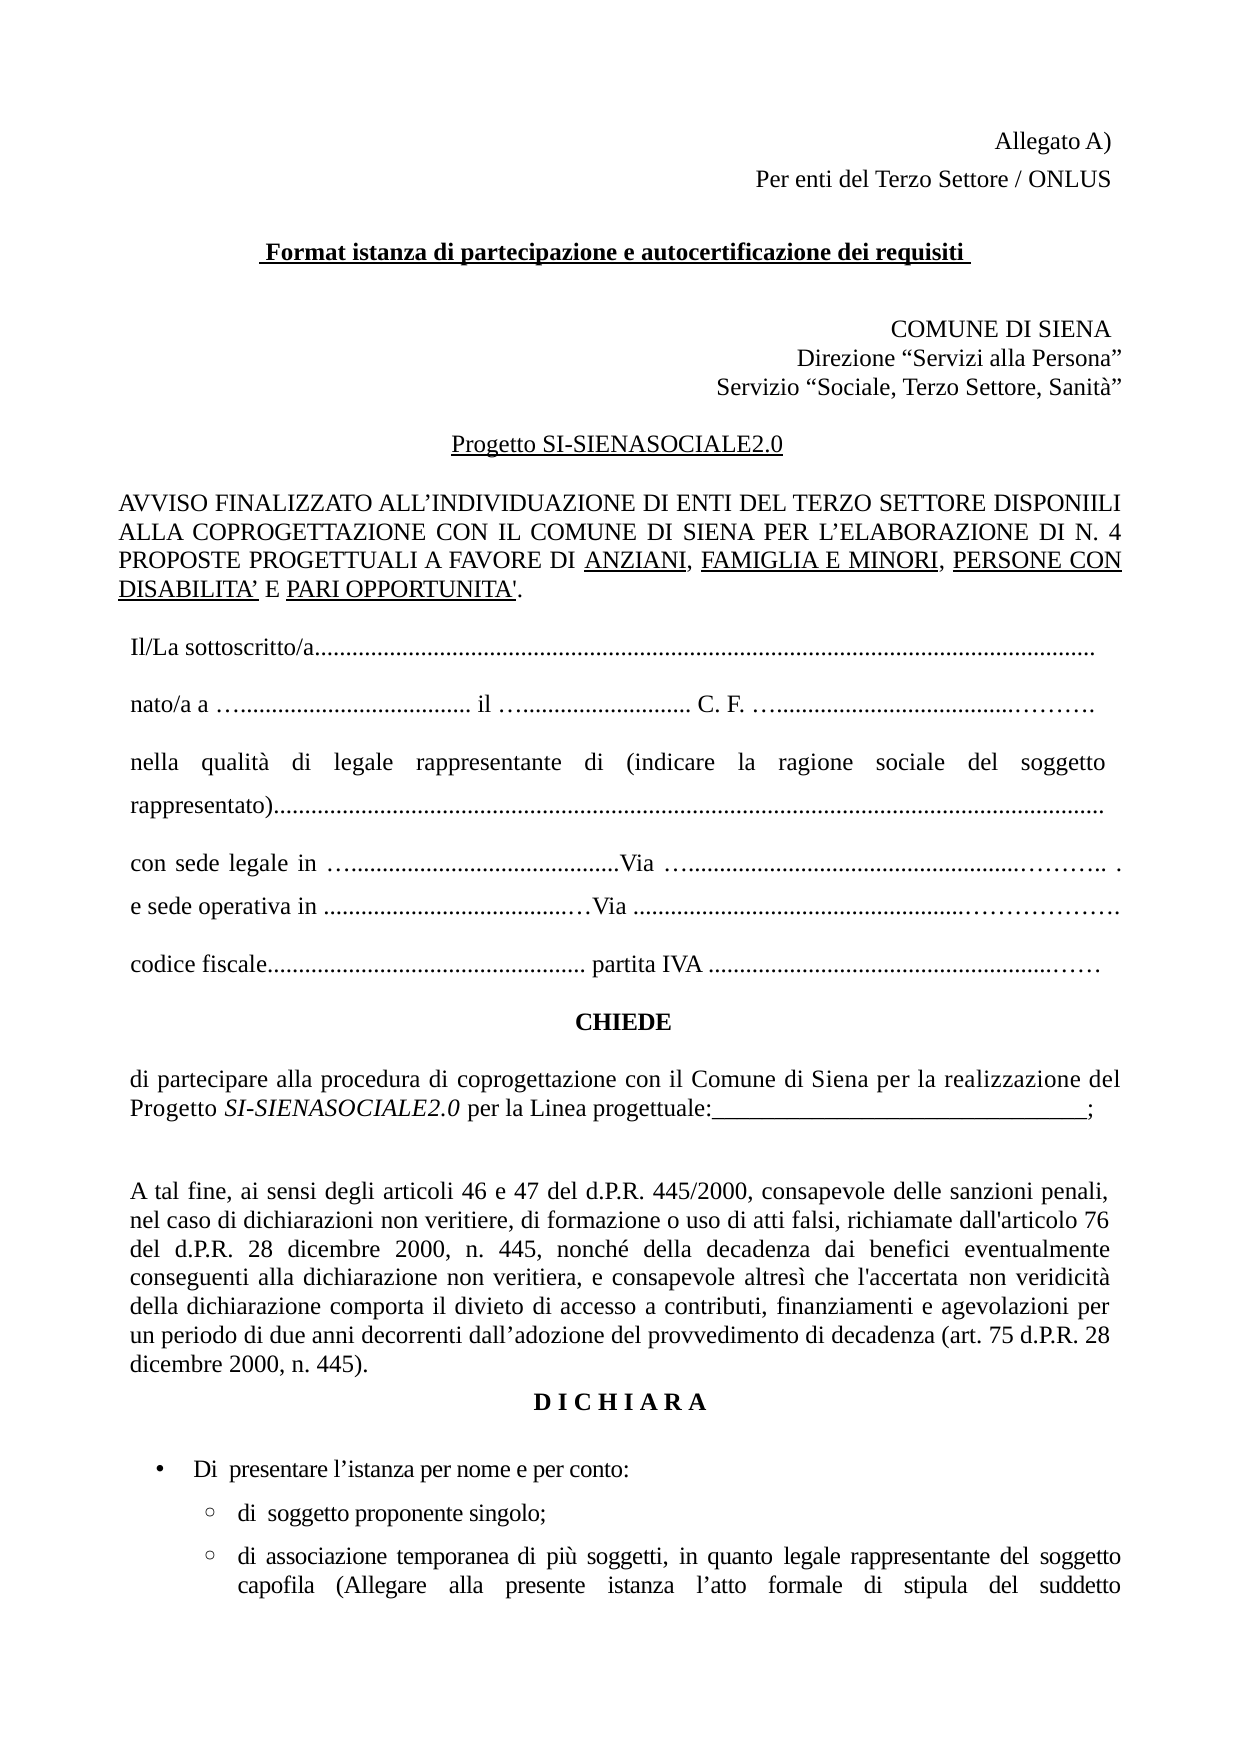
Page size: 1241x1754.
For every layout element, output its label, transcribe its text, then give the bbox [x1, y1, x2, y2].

list di associazione temporanea di più soggetti, in quanto legale rappresentante del soggetto capofila (Allegare alla presente istanza l’atto formale di stipula del suddetto [200, 1541, 1122, 1599]
text Progetto SI-SIENASOCIALE2.0 [112, 429, 1122, 458]
text Servizio “Sociale, Terzo Settore, Sanità” [522, 372, 1122, 401]
title Allegato A) [118, 126, 1111, 154]
text codice fiscale................................................... partita IVA .......................................................…… [130, 949, 1122, 978]
text D I C H I A R A [129, 1387, 1110, 1416]
text AVVISO FINALIZZATO ALL’INDIVIDUAZIONE DI ENTI DEL TERZO SETTORE DISPONIILI ALLA COPROGETTAZIONE CON IL COMUNE DI SIENA PER L’ELABORAZIONE DI N. 4 PROPOSTE PROGETTUALI A FAVORE DI ANZIANI, FAMIGLIA E MINORI, PERSONE CON DISABILITA’ E PARI OPPORTUNITA'. [118, 488, 1122, 603]
text COMUNE DI SIENA [118, 314, 1111, 343]
list Di presentare l’istanza per nome e per conto: [156, 1454, 1122, 1483]
text nato/a a …..................................... il …........................... C. F. …......................................………. [130, 689, 1122, 718]
text con sede legale in …...........................................Via ….....................................................……….. . e sede operativa in .......................................…Via .....................................................………………. [130, 848, 1122, 920]
subtitle CHIEDE [161, 1007, 1086, 1035]
text A tal fine, ai sensi degli articoli 46 e 47 del d.P.R. 445/2000, consapevole delle sanzioni penali, nel caso di dichiarazioni non veritiere, di formazione o uso di atti falsi, richiamate dall'articolo 76 del d.P.R. 28 dicembre 2000, n. 445, nonché della decadenza dai benefici eventualmente conseguenti alla dichiarazione non veritiera, e consapevole altresì che l'accertata non veridicità della dichiarazione comporta il divieto di accesso a contributi, finanziamenti e agevolazioni per un periodo di due anni decorrenti dall’adozione del provvedimento di decadenza (art. 75 d.P.R. 28 dicembre 2000, n. 445). [129, 1176, 1110, 1377]
title Format istanza di partecipazione e autocertificazione dei requisiti [118, 237, 1111, 266]
list di soggetto proponente singolo; [200, 1498, 1122, 1527]
text Per enti del Terzo Settore / ONLUS [118, 164, 1111, 193]
text nella qualità di legale rappresentante di (indicare la ragione sociale del soggetto rappresentato)..................................................................................................................................... [130, 747, 1107, 819]
text Il/La sottoscritto/a............................................................................................................................. [130, 632, 1122, 661]
text di partecipare alla procedura di coprogettazione con il Comune di Siena per la realizzazione del Progetto SI-SIENASOCIALE2.0 per la Linea progettuale:______________________________; [129, 1064, 1122, 1122]
text Direzione “Servizi alla Persona” [522, 343, 1122, 372]
